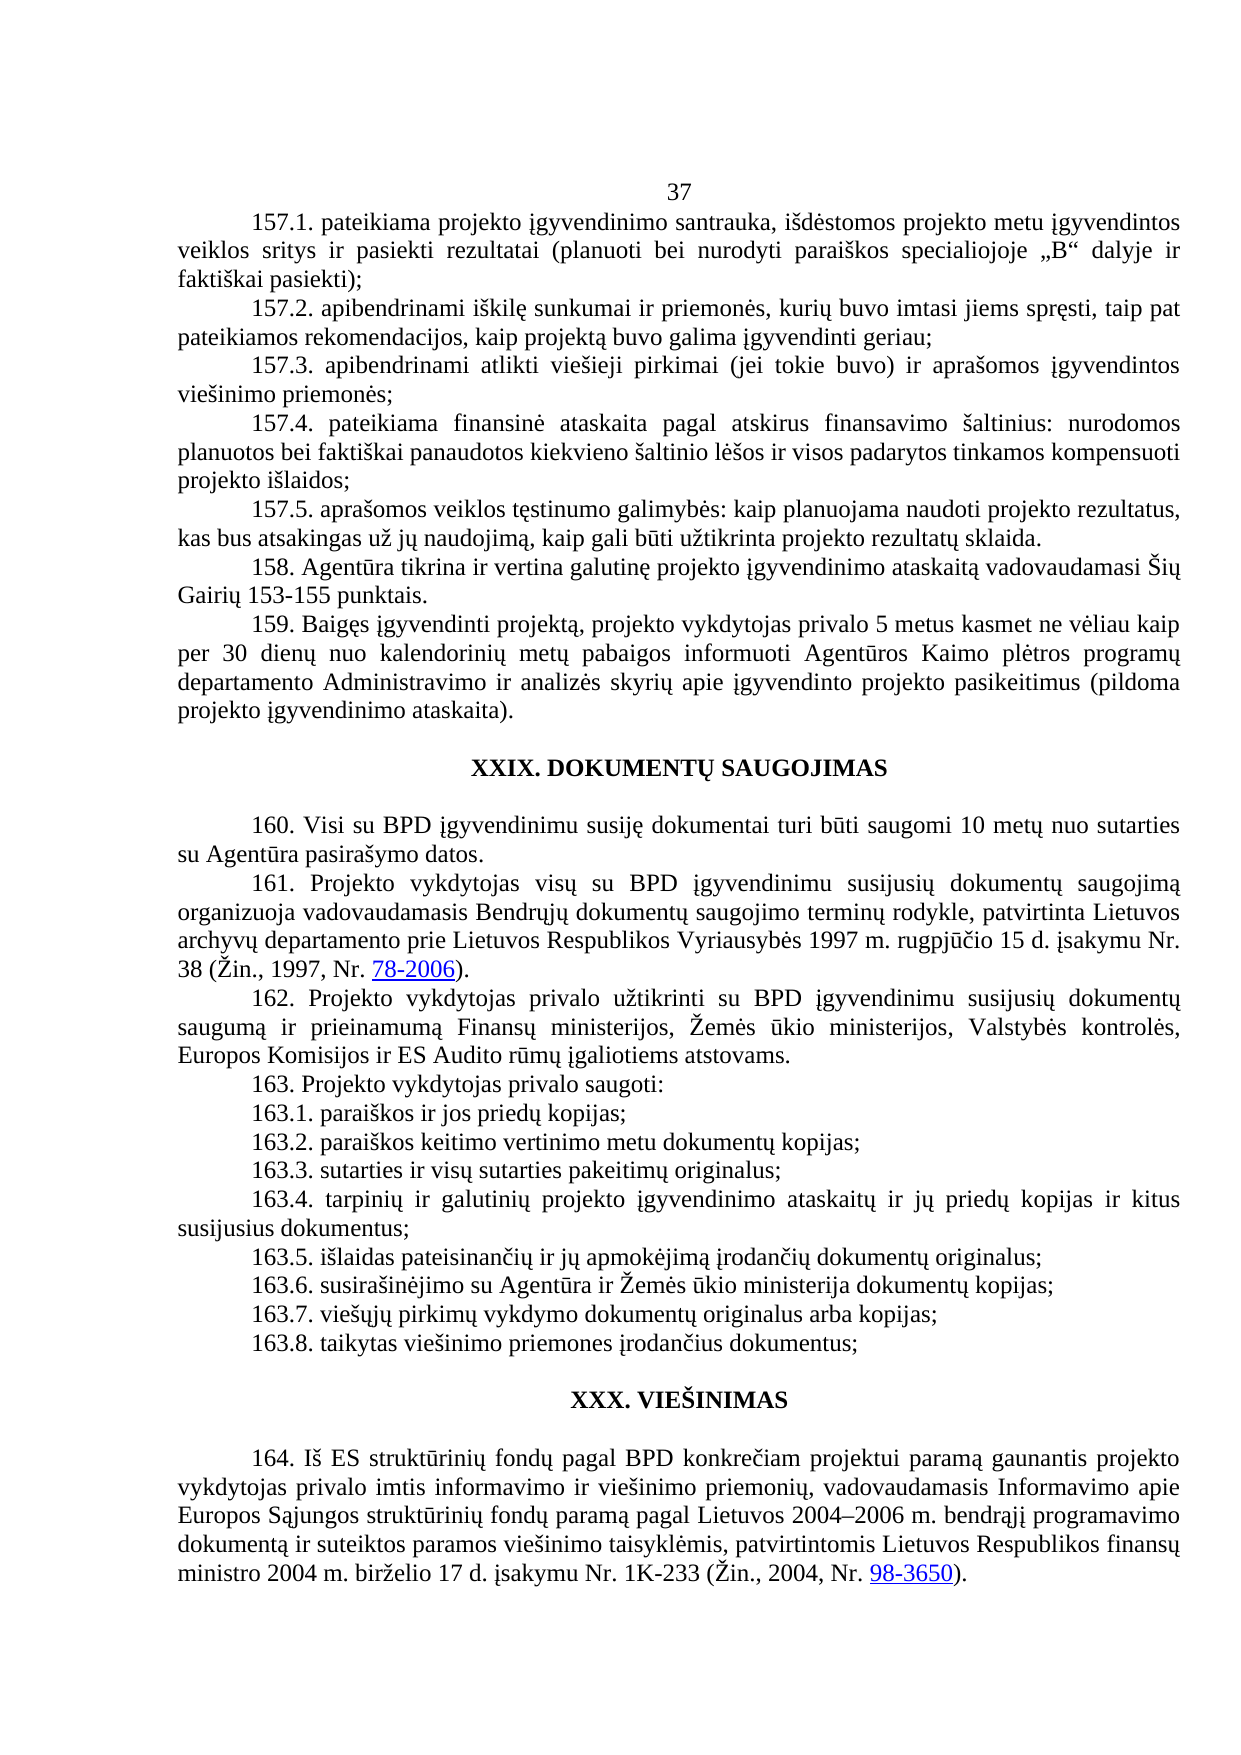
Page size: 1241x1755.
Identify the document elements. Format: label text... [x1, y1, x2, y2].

text 157.4. pateikiama finansinė ataskaita pagal atskirus finansavimo šaltinius: nurodomos planuotos bei faktiškai panaudotos kiekvieno šaltinio lėšos ir visos padarytos tinkamos kompensuoti projekto išlaidos; [177, 408, 1181, 494]
text XXIX. DOKUMENTŲ SAUGOJIMAS [177, 753, 1181, 782]
text 160. Visi su BPD įgyvendinimu susiję dokumentai turi būti saugomi 10 metų nuo sutarties su Agentūra pasirašymo datos. [177, 810, 1181, 868]
text 163.8. taikytas viešinimo priemones įrodančius dokumentus; [177, 1328, 1181, 1357]
text 163.1. paraiškos ir jos priedų kopijas; [177, 1098, 1181, 1127]
text 163.2. paraiškos keitimo vertinimo metu dokumentų kopijas; [177, 1127, 1181, 1155]
text 163.7. viešųjų pirkimų vykdymo dokumentų originalus arba kopijas; [177, 1299, 1181, 1328]
text 163.6. susirašinėjimo su Agentūra ir Žemės ūkio ministerija dokumentų kopijas; [177, 1270, 1181, 1299]
text 163.4. tarpinių ir galutinių projekto įgyvendinimo ataskaitų ir jų priedų kopijas ir kitus susijusius dokumentus; [177, 1184, 1181, 1242]
text 157.2. apibendrinami iškilę sunkumai ir priemonės, kurių buvo imtasi jiems spręsti, taip pat pateikiamos rekomendacijos, kaip projektą buvo galima įgyvendinti geriau; [177, 293, 1181, 350]
text XXX. VIEŠINIMAS [177, 1385, 1181, 1414]
text 157.5. aprašomos veiklos tęstinumo galimybės: kaip planuojama naudoti projekto rezultatus, kas bus atsakingas už jų naudojimą, kaip gali būti užtikrinta projekto rezultatų sklaida. [177, 494, 1181, 552]
text 161. Projekto vykdytojas visų su BPD įgyvendinimu susijusių dokumentų saugojimą organizuoja vadovaudamasis Bendrųjų dokumentų saugojimo terminų rodykle, patvirtinta Lietuvos archyvų departamento prie Lietuvos Respublikos Vyriausybės 1997 m. rugpjūčio 15 d. įsakymu Nr. 38 (Žin., 1997, Nr. 78-2006). [177, 868, 1181, 983]
text 162. Projekto vykdytojas privalo užtikrinti su BPD įgyvendinimu susijusių dokumentų saugumą ir prieinamumą Finansų ministerijos, Žemės ūkio ministerijos, Valstybės kontrolės, Europos Komisijos ir ES Audito rūmų įgaliotiems atstovams. [177, 983, 1181, 1069]
text 159. Baigęs įgyvendinti projektą, projekto vykdytojas privalo 5 metus kasmet ne vėliau kaip per 30 dienų nuo kalendorinių metų pabaigos informuoti Agentūros Kaimo plėtros programų departamento Administravimo ir analizės skyrių apie įgyvendinto projekto pasikeitimus (pildoma projekto įgyvendinimo ataskaita). [177, 609, 1181, 724]
text 164. Iš ES struktūrinių fondų pagal BPD konkrečiam projektui paramą gaunantis projekto vykdytojas privalo imtis informavimo ir viešinimo priemonių, vadovaudamasis Informavimo apie Europos Sąjungos struktūrinių fondų paramą pagal Lietuvos 2004–2006 m. bendrąjį programavimo dokumentą ir suteiktos paramos viešinimo taisyklėmis, patvirtintomis Lietuvos Respublikos finansų ministro 2004 m. birželio 17 d. įsakymu Nr. 1K-233 (Žin., 2004, Nr. 98-3650). [177, 1443, 1181, 1587]
text 157.3. apibendrinami atlikti viešieji pirkimai (jei tokie buvo) ir aprašomos įgyvendintos viešinimo priemonės; [177, 350, 1181, 408]
text 157.1. pateikiama projekto įgyvendinimo santrauka, išdėstomos projekto metu įgyvendintos veiklos sritys ir pasiekti rezultatai (planuoti bei nurodyti paraiškos specialiojoje „B“ dalyje ir faktiškai pasiekti); [177, 207, 1181, 293]
text 163.3. sutarties ir visų sutarties pakeitimų originalus; [177, 1155, 1181, 1184]
text 163. Projekto vykdytojas privalo saugoti: [177, 1069, 1181, 1098]
text 163.5. išlaidas pateisinančių ir jų apmokėjimą įrodančių dokumentų originalus; [177, 1242, 1181, 1270]
text 158. Agentūra tikrina ir vertina galutinę projekto įgyvendinimo ataskaitą vadovaudamasi Šių Gairių 153-155 punktais. [177, 552, 1181, 609]
